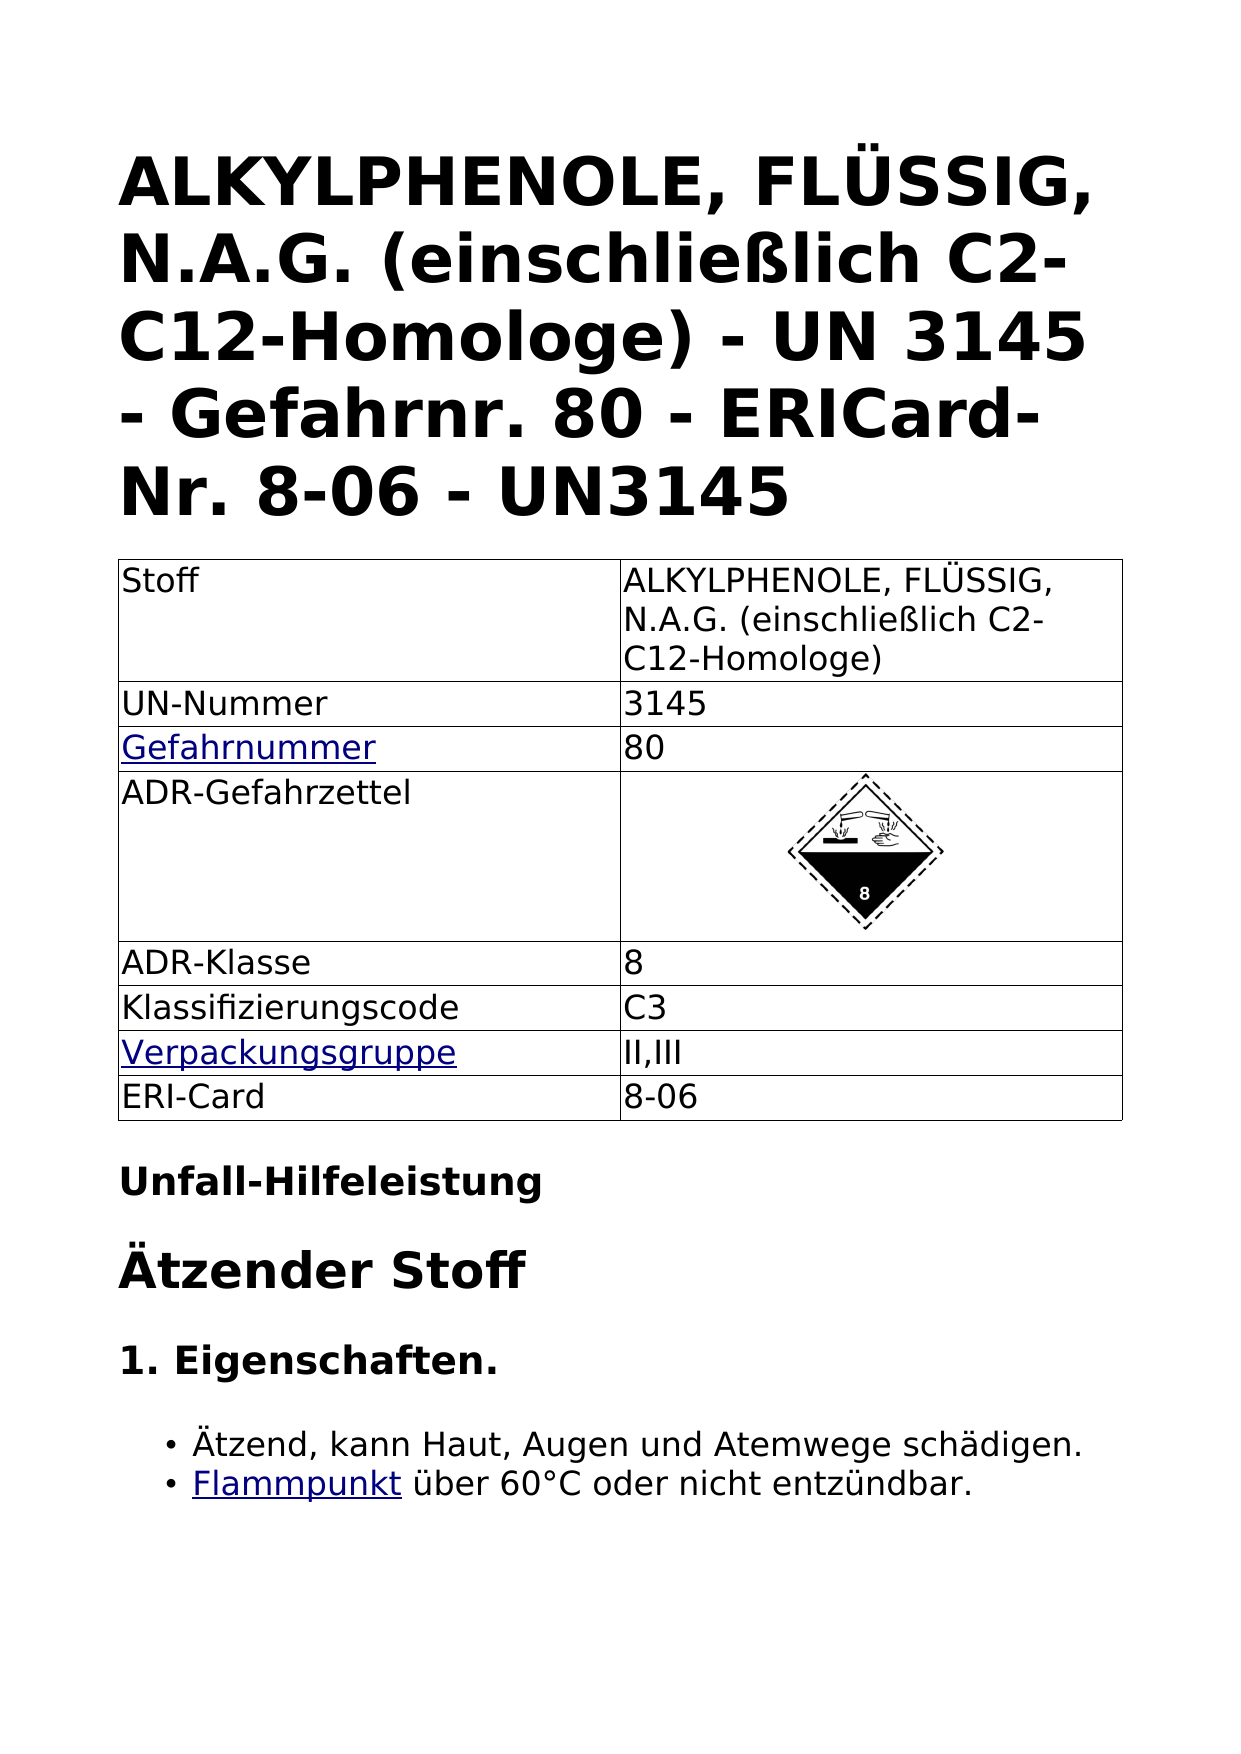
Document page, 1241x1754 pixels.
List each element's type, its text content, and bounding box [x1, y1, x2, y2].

subtitle Unfall-Hilfeleistung [118, 1160, 1122, 1205]
picture [787, 773, 944, 930]
table_cell UN-Nummer [119, 682, 620, 726]
table_cell 8-06 [621, 1076, 1122, 1120]
table_header Stoff [119, 560, 620, 681]
list Ätzend, kann Haut, Augen und Atemwege schädigen. [177, 1425, 1122, 1464]
table_cell C3 [621, 986, 1122, 1030]
subtitle Ätzender Stoff [118, 1242, 1122, 1301]
table_cell Verpackungsgruppe [119, 1031, 620, 1075]
subtitle ALKYLPHENOLE, FLÜSSIG, N.A.G. (einschließlich C2-C12-Homologe) - UN 3145 - Gefahrnr. 80 - ERICard-Nr. 8-06 - UN3145 [118, 143, 1122, 531]
table_header ALKYLPHENOLE, FLÜSSIG, N.A.G. (einschließlich C2-C12-Homologe) [621, 560, 1122, 681]
table_cell [621, 772, 1122, 941]
table_cell ADR-Klasse [119, 942, 620, 985]
subtitle 1. Eigenschaften. [118, 1338, 1122, 1383]
list Flammpunkt über 60°C oder nicht entzündbar. [177, 1464, 1122, 1503]
table_cell ADR-Gefahrzettel [119, 772, 620, 941]
table_cell II,III [621, 1031, 1122, 1075]
table_cell 3145 [621, 682, 1122, 726]
table_cell Klassifizierungscode [119, 986, 620, 1030]
table_cell 80 [621, 727, 1122, 771]
table_cell Gefahrnummer [119, 727, 620, 771]
table_cell ERI-Card [119, 1076, 620, 1120]
table_cell 8 [621, 942, 1122, 985]
